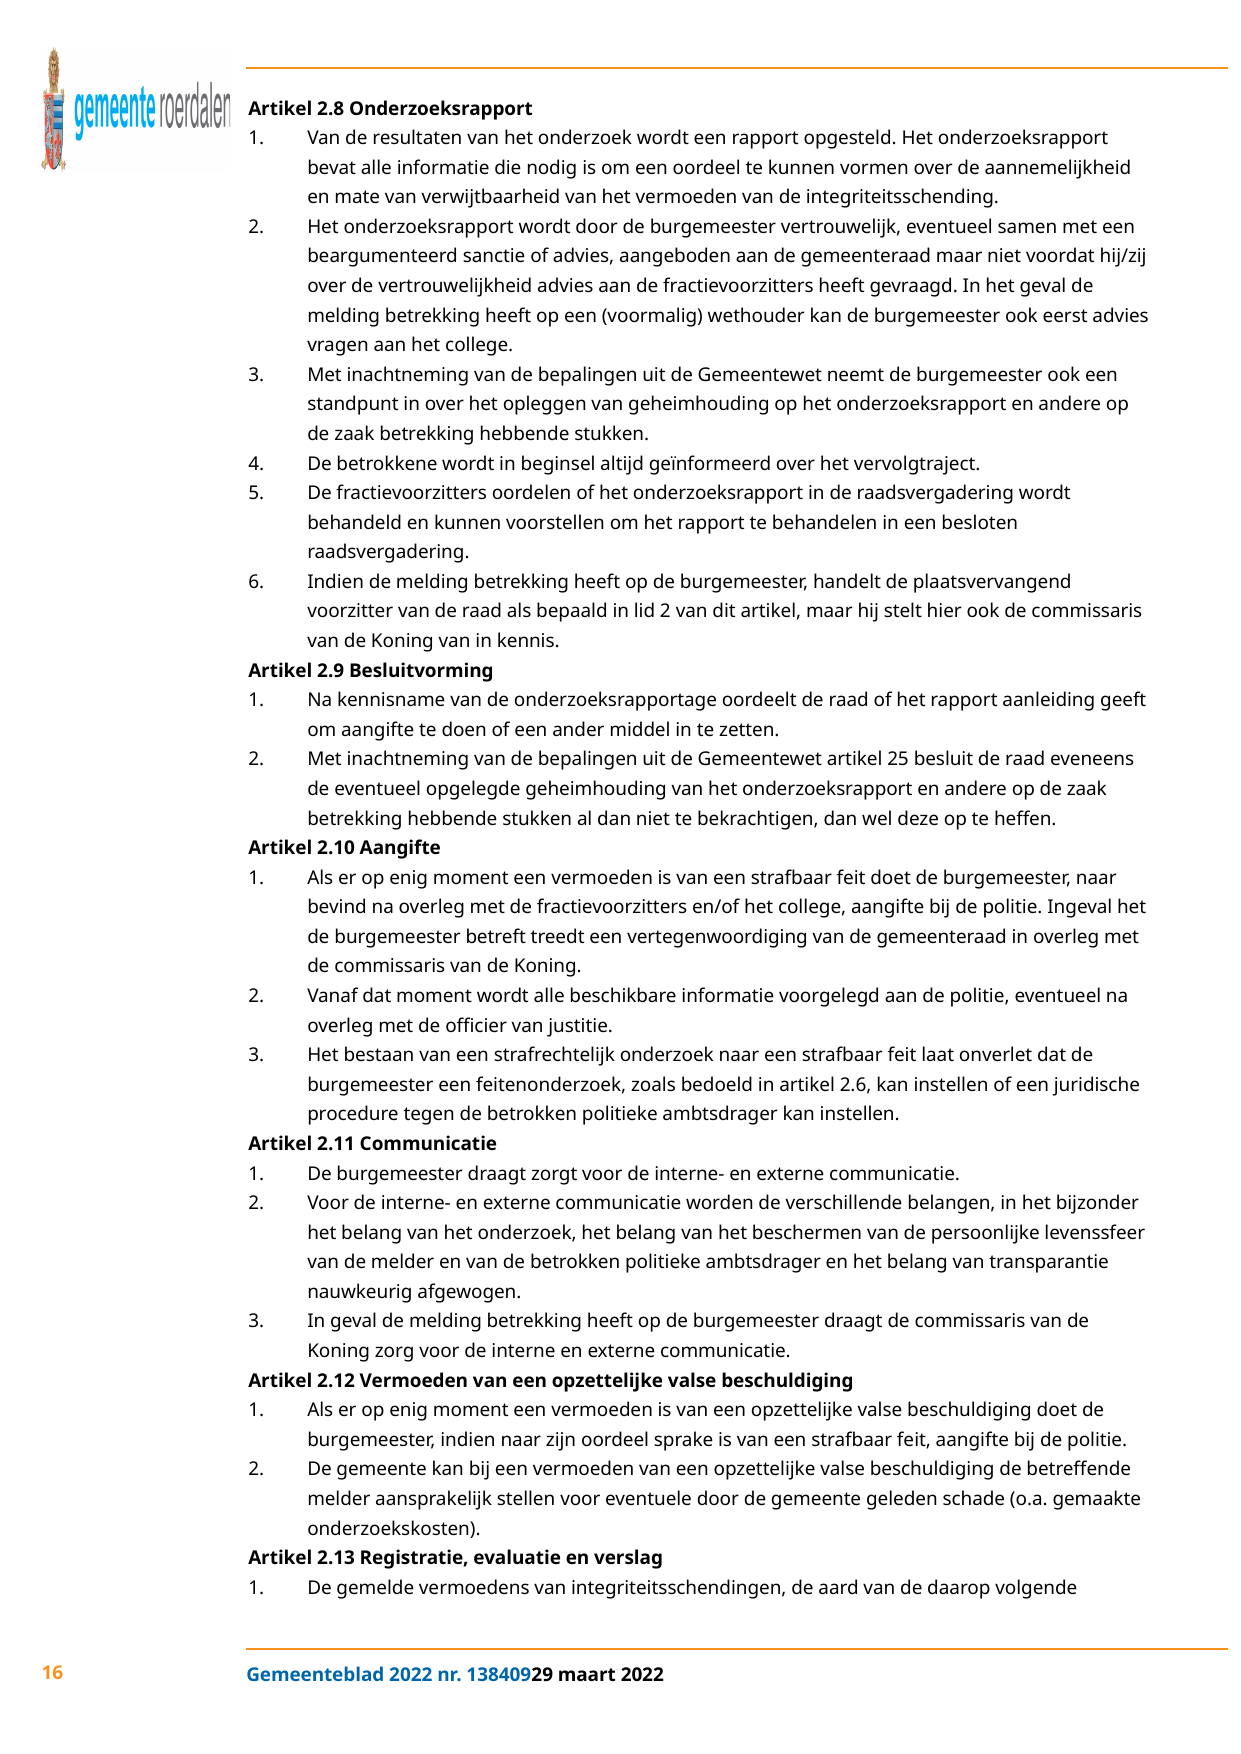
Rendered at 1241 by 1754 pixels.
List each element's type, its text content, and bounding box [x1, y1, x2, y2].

list Indien de melding betrekking heeft op de burgemeester, handelt de plaatsvervangend voorzitter van de raad als bepaald in lid 2 van dit artikel, maar hij stelt hier ook de commissaris van de Koning van in kennis. [248, 568, 1152, 653]
list Van de resultaten van het onderzoek wordt een rapport opgesteld. Het onderzoeksrapport bevat alle informatie die nodig is om een oordeel te kunnen vormen over de aannemelijkheid en mate van verwijtbaarheid van het vermoeden van de integriteitsschending. [248, 124, 1152, 209]
list Met inachtneming van de bepalingen uit de Gemeentewet artikel 25 besluit de raad eveneens de eventueel opgelegde geheimhouding van het onderzoeksrapport en andere op de zaak betrekking hebbende stukken al dan niet te bekrachtigen, dan wel deze op te heffen. [248, 746, 1152, 831]
text Artikel 2.12 Vermoeden van een opzettelijke valse beschuldiging [248, 1367, 1152, 1393]
list Na kennisname van de onderzoeksrapportage oordeelt de raad of het rapport aanleiding geeft om aangifte te doen of een ander middel in te zetten. [248, 686, 1152, 742]
text Artikel 2.11 Communicatie [248, 1130, 1152, 1156]
list Het bestaan van een strafrechtelijk onderzoek naar een strafbaar feit laat onverlet dat de burgemeester een feitenonderzoek, zoals bedoeld in artikel 2.6, kan instellen of een juridische procedure tegen de betrokken politieke ambtsdrager kan instellen. [248, 1041, 1152, 1126]
list Vanaf dat moment wordt alle beschikbare informatie voorgelegd aan de politie, eventueel na overleg met de officier van justitie. [248, 982, 1152, 1038]
list Met inachtneming van de bepalingen uit de Gemeentewet neemt de burgemeester ook een standpunt in over het opleggen van geheimhouding op het onderzoeksrapport en andere op de zaak betrekking hebbende stukken. [248, 361, 1152, 446]
list De fractievoorzitters oordelen of het onderzoeksrapport in de raadsvergadering wordt behandeld en kunnen voorstellen om het rapport te behandelen in een besloten raadsvergadering. [248, 479, 1152, 564]
list Als er op enig moment een vermoeden is van een strafbaar feit doet de burgemeester, naar bevind na overleg met de fractievoorzitters en/of het college, aangifte bij de politie. Ingeval het de burgemeester betreft treedt een vertegenwoordiging van de gemeenteraad in overleg met de commissaris van de Koning. [248, 864, 1152, 978]
list Voor de interne- en externe communicatie worden de verschillende belangen, in het bijzonder het belang van het onderzoek, het belang van het beschermen van de persoonlijke levenssfeer van de melder en van de betrokken politieke ambtsdrager en het belang van transparantie nauwkeurig afgewogen. [248, 1189, 1152, 1304]
list De gemeente kan bij een vermoeden van een opzettelijke valse beschuldiging de betreffende melder aansprakelijk stellen voor eventuele door de gemeente geleden schade (o.a. gemaakte onderzoekskosten). [248, 1456, 1152, 1541]
text Artikel 2.8 Onderzoeksrapport [248, 95, 1152, 121]
text Artikel 2.9 Besluitvorming [248, 657, 1152, 683]
list Als er op enig moment een vermoeden is van een opzettelijke valse beschuldiging doet de burgemeester, indien naar zijn oordeel sprake is van een strafbaar feit, aangifte bij de politie. [248, 1396, 1152, 1452]
list De burgemeester draagt zorgt voor de interne- en externe communicatie. [248, 1160, 1152, 1186]
picture [41, 47, 231, 172]
list De betrokkene wordt in beginsel altijd geïnformeerd over het vervolgtraject. [248, 450, 1152, 476]
list De gemelde vermoedens van integriteitsschendingen, de aard van de daarop volgende [248, 1574, 1152, 1600]
text Artikel 2.10 Aangifte [248, 834, 1152, 860]
list In geval de melding betrekking heeft op de burgemeester draagt de commissaris van de Koning zorg voor de interne en externe communicatie. [248, 1308, 1152, 1363]
text Artikel 2.13 Registratie, evaluatie en verslag [248, 1544, 1152, 1570]
list Het onderzoeksrapport wordt door de burgemeester vertrouwelijk, eventueel samen met een beargumenteerd sanctie of advies, aangeboden aan de gemeenteraad maar niet voordat hij/zij over de vertrouwelijkheid advies aan de fractievoorzitters heeft gevraagd. In het geval de melding betrekking heeft op een (voormalig) wethouder kan de burgemeester ook eerst advies vragen aan het college. [248, 213, 1152, 357]
